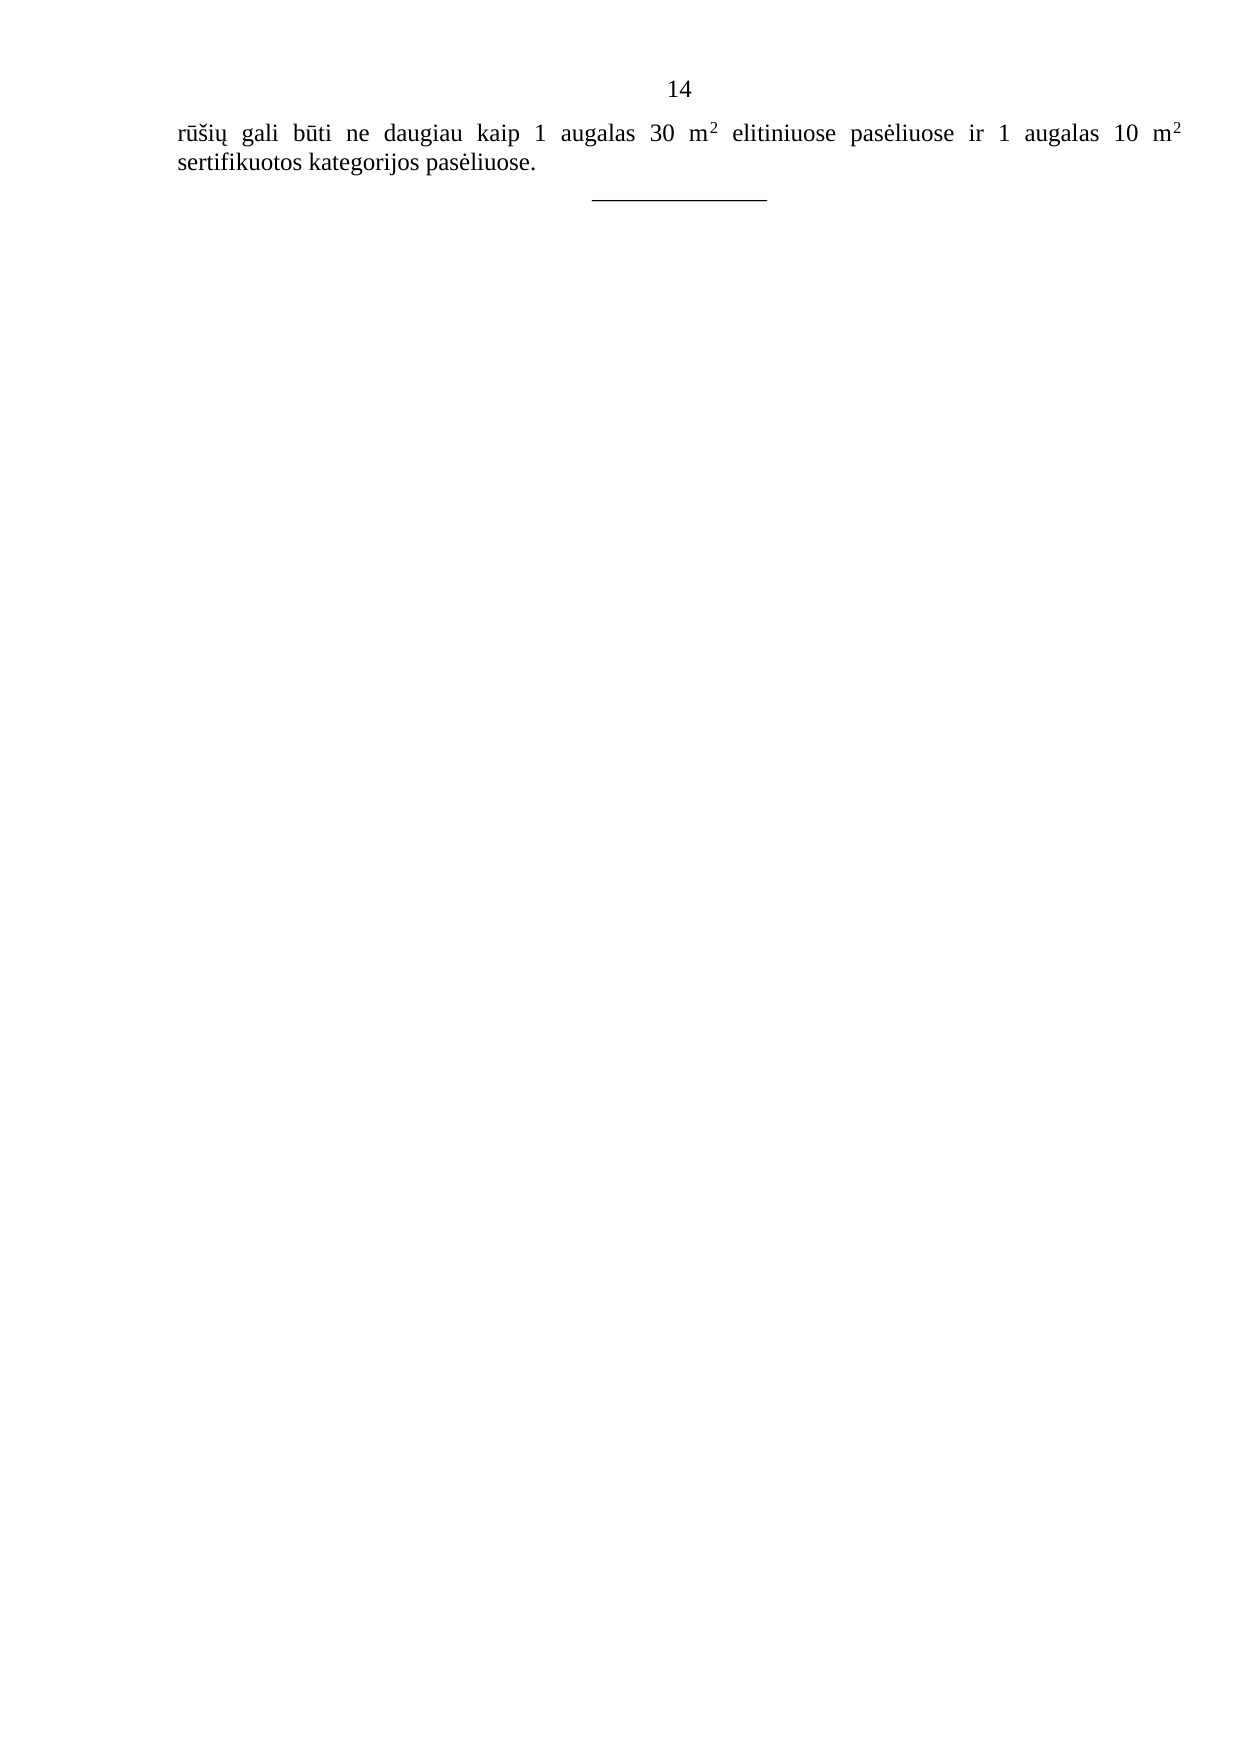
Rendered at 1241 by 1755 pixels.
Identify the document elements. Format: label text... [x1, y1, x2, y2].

text rūšių gali būti ne daugiau kaip 1 augalas 30 m2 elitiniuose pasėliuose ir 1 augalas 10 m2 sertifikuotos kategorijos pasėliuose. [177, 118, 1181, 176]
text ______________ [177, 176, 1181, 204]
